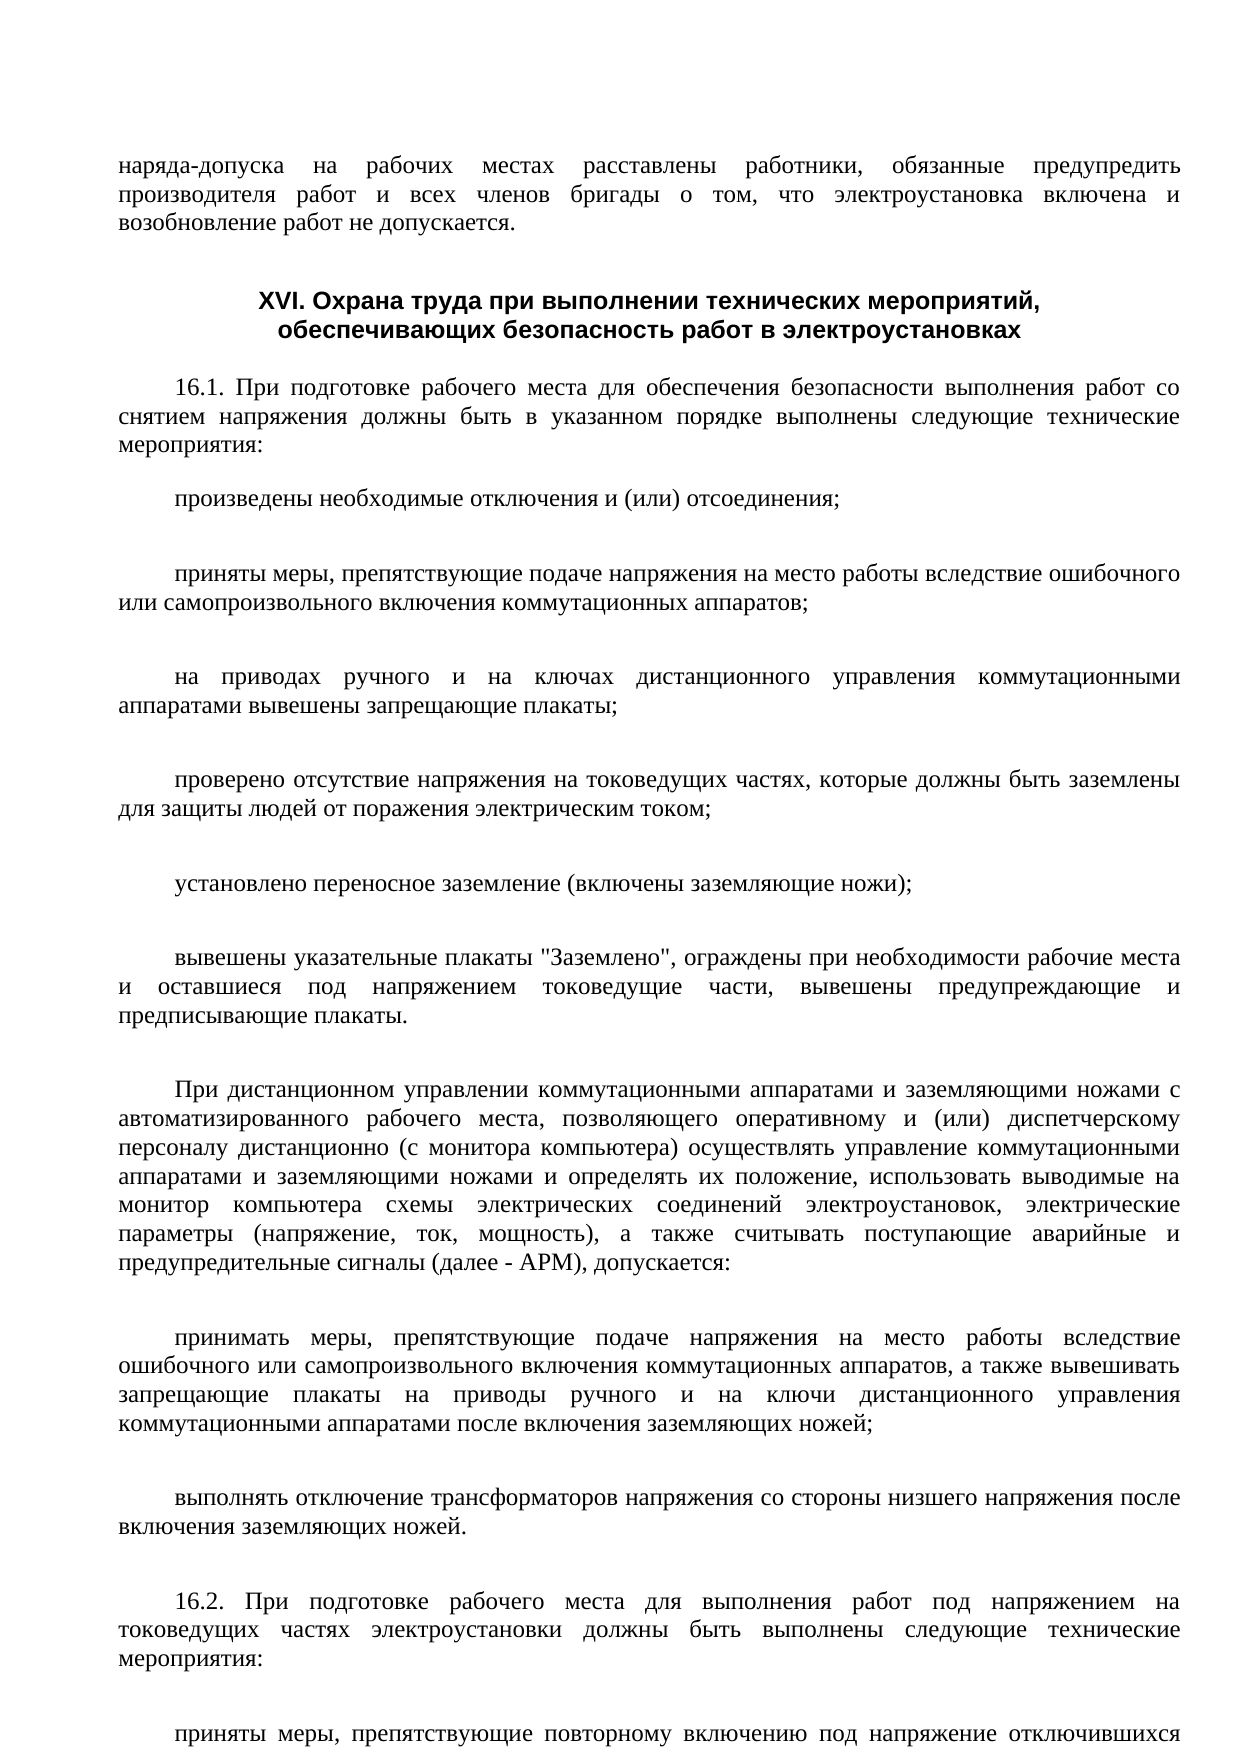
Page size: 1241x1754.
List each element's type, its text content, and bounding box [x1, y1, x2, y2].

text установлено переносное заземление (включены заземляющие ножи); [118, 868, 1181, 897]
text При дистанционном управлении коммутационными аппаратами и заземляющими ножами с автоматизированного рабочего места, позволяющего оперативному и (или) диспетчерскому персоналу дистанционно (с монитора компьютера) осуществлять управление коммутационными аппаратами и заземляющими ножами и определять их положение, использовать выводимые на монитор компьютера схемы электрических соединений электроустановок, электрические параметры (напряжение, ток, мощность), а также считывать поступающие аварийные и предупредительные сигналы (далее - АРМ), допускается: [118, 1074, 1181, 1276]
text 16.2. При подготовке рабочего места для выполнения работ под напряжением на токоведущих частях электроустановки должны быть выполнены следующие технические мероприятия: [118, 1586, 1181, 1672]
text проверено отсутствие напряжения на токоведущих частях, которые должны быть заземлены для защиты людей от поражения электрическим током; [118, 764, 1181, 822]
text 16.1. При подготовке рабочего места для обеспечения безопасности выполнения работ со снятием напряжения должны быть в указанном порядке выполнены следующие технические мероприятия: [118, 372, 1181, 458]
text приняты меры, препятствующие повторному включению под напряжение отключившихся [118, 1718, 1181, 1747]
text наряда-допуска на рабочих местах расставлены работники, обязанные предупредить производителя работ и всех членов бригады о том, что электроустановка включена и возобновление работ не допускается. [118, 150, 1181, 236]
text вывешены указательные плакаты "Заземлено", ограждены при необходимости рабочие места и оставшиеся под напряжением токоведущие части, вывешены предупреждающие и предписывающие плакаты. [118, 942, 1181, 1029]
text выполнять отключение трансформаторов напряжения со стороны низшего напряжения после включения заземляющих ножей. [118, 1482, 1181, 1540]
text произведены необходимые отключения и (или) отсоединения; [118, 483, 1181, 512]
text принимать меры, препятствующие подаче напряжения на место работы вследствие ошибочного или самопроизвольного включения коммутационных аппаратов, а также вывешивать запрещающие плакаты на приводы ручного и на ключи дистанционного управления коммутационными аппаратами после включения заземляющих ножей; [118, 1322, 1181, 1437]
title обеспечивающих безопасность работ в электроустановках [118, 314, 1181, 343]
title XVI. Охрана труда при выполнении технических мероприятий, [118, 286, 1181, 314]
text на приводах ручного и на ключах дистанционного управления коммутационными аппаратами вывешены запрещающие плакаты; [118, 661, 1181, 719]
text приняты меры, препятствующие подаче напряжения на место работы вследствие ошибочного или самопроизвольного включения коммутационных аппаратов; [118, 558, 1181, 615]
